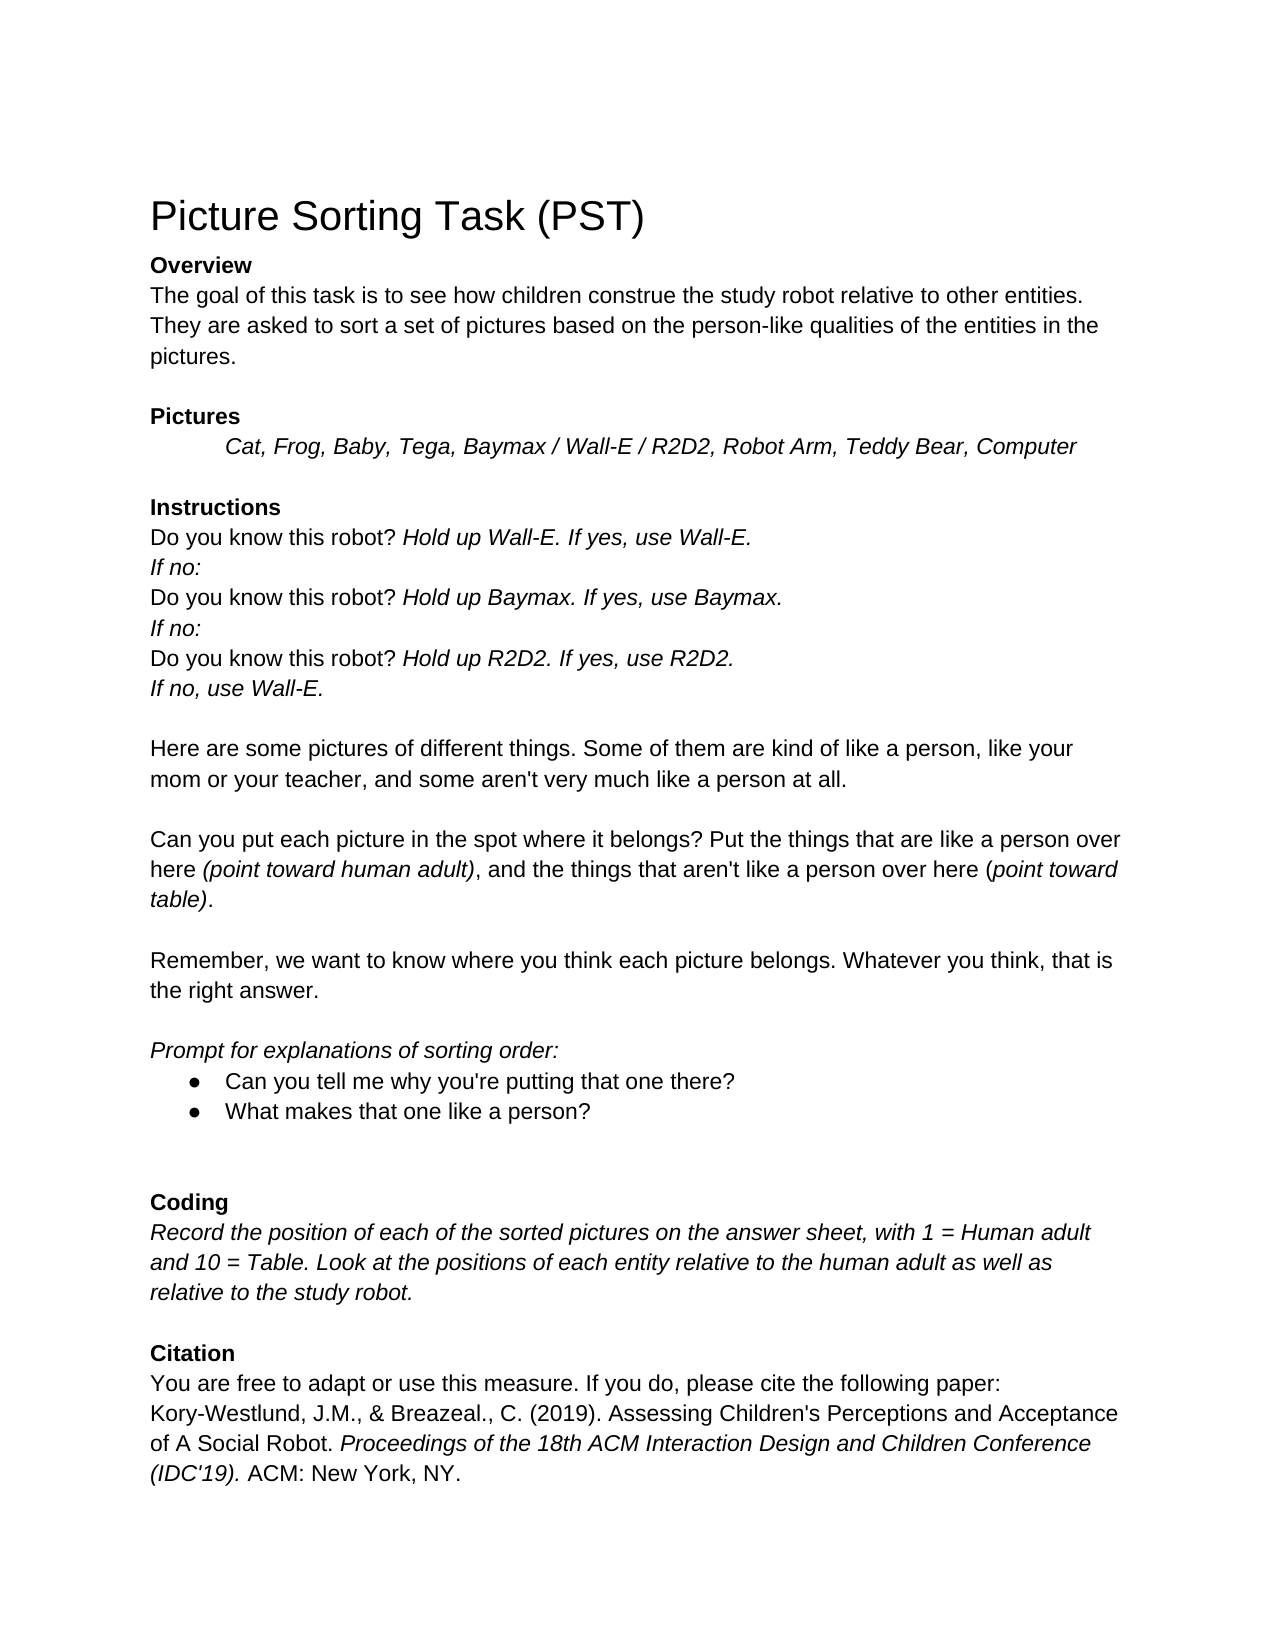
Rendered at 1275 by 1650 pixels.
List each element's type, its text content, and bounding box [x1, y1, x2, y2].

text The goal of this task is to see how children construe the study robot relative to other entities. They are asked to sort a set of pictures based on the person-like qualities of the entities in the pictures. [150, 282, 1125, 369]
text Coding [150, 1188, 1125, 1215]
text Pictures [150, 403, 1125, 429]
text Record the position of each of the sorted pictures on the answer sheet, with 1 = Human adult and 10 = Table. Look at the positions of each entity relative to the human adult as well as relative to the study robot. [150, 1219, 1125, 1306]
text Cat, Frog, Baby, Tega, Baymax / Wall-E / R2D2, Robot Arm, Teddy Bear, Computer [150, 433, 1125, 460]
text Can you put each picture in the spot where it belongs? Put the things that are like a person over here (point toward human adult), and the things that aren't like a person over here (point toward table). [150, 826, 1125, 913]
text Overview [150, 252, 1125, 278]
text Do you know this robot? Hold up R2D2. If yes, use R2D2. [150, 645, 1125, 671]
text You are free to adapt or use this measure. If you do, please cite the following paper: [150, 1370, 1125, 1396]
text If no, use Wall-E. [150, 675, 1125, 701]
text Citation [150, 1339, 1125, 1366]
text Do you know this robot? Hold up Wall-E. If yes, use Wall-E. [150, 524, 1125, 550]
text If no: [150, 554, 1125, 581]
text Kory-Westlund, J.M., & Breazeal., C. (2019). Assessing Children's Perceptions and Acceptance of A Social Robot. Proceedings of the 18th ACM Interaction Design and Children Conference (IDC'19). ACM: New York, NY. [150, 1400, 1125, 1487]
subtitle Picture Sorting Task (PST) [150, 192, 1125, 239]
text Here are some pictures of different things. Some of them are kind of like a person, like your mom or your teacher, and some aren't very much like a person at all. [150, 735, 1125, 792]
text Prompt for explanations of sorting order: [150, 1037, 1125, 1064]
list What makes that one like a person? [187, 1098, 1125, 1124]
text Instructions [150, 494, 1125, 520]
text If no: [150, 614, 1125, 641]
text Remember, we want to know where you think each picture belongs. Whatever you think, that is the right answer. [150, 947, 1125, 1003]
text Do you know this robot? Hold up Baymax. If yes, use Baymax. [150, 584, 1125, 611]
list Can you tell me why you're putting that one there? [187, 1068, 1125, 1094]
